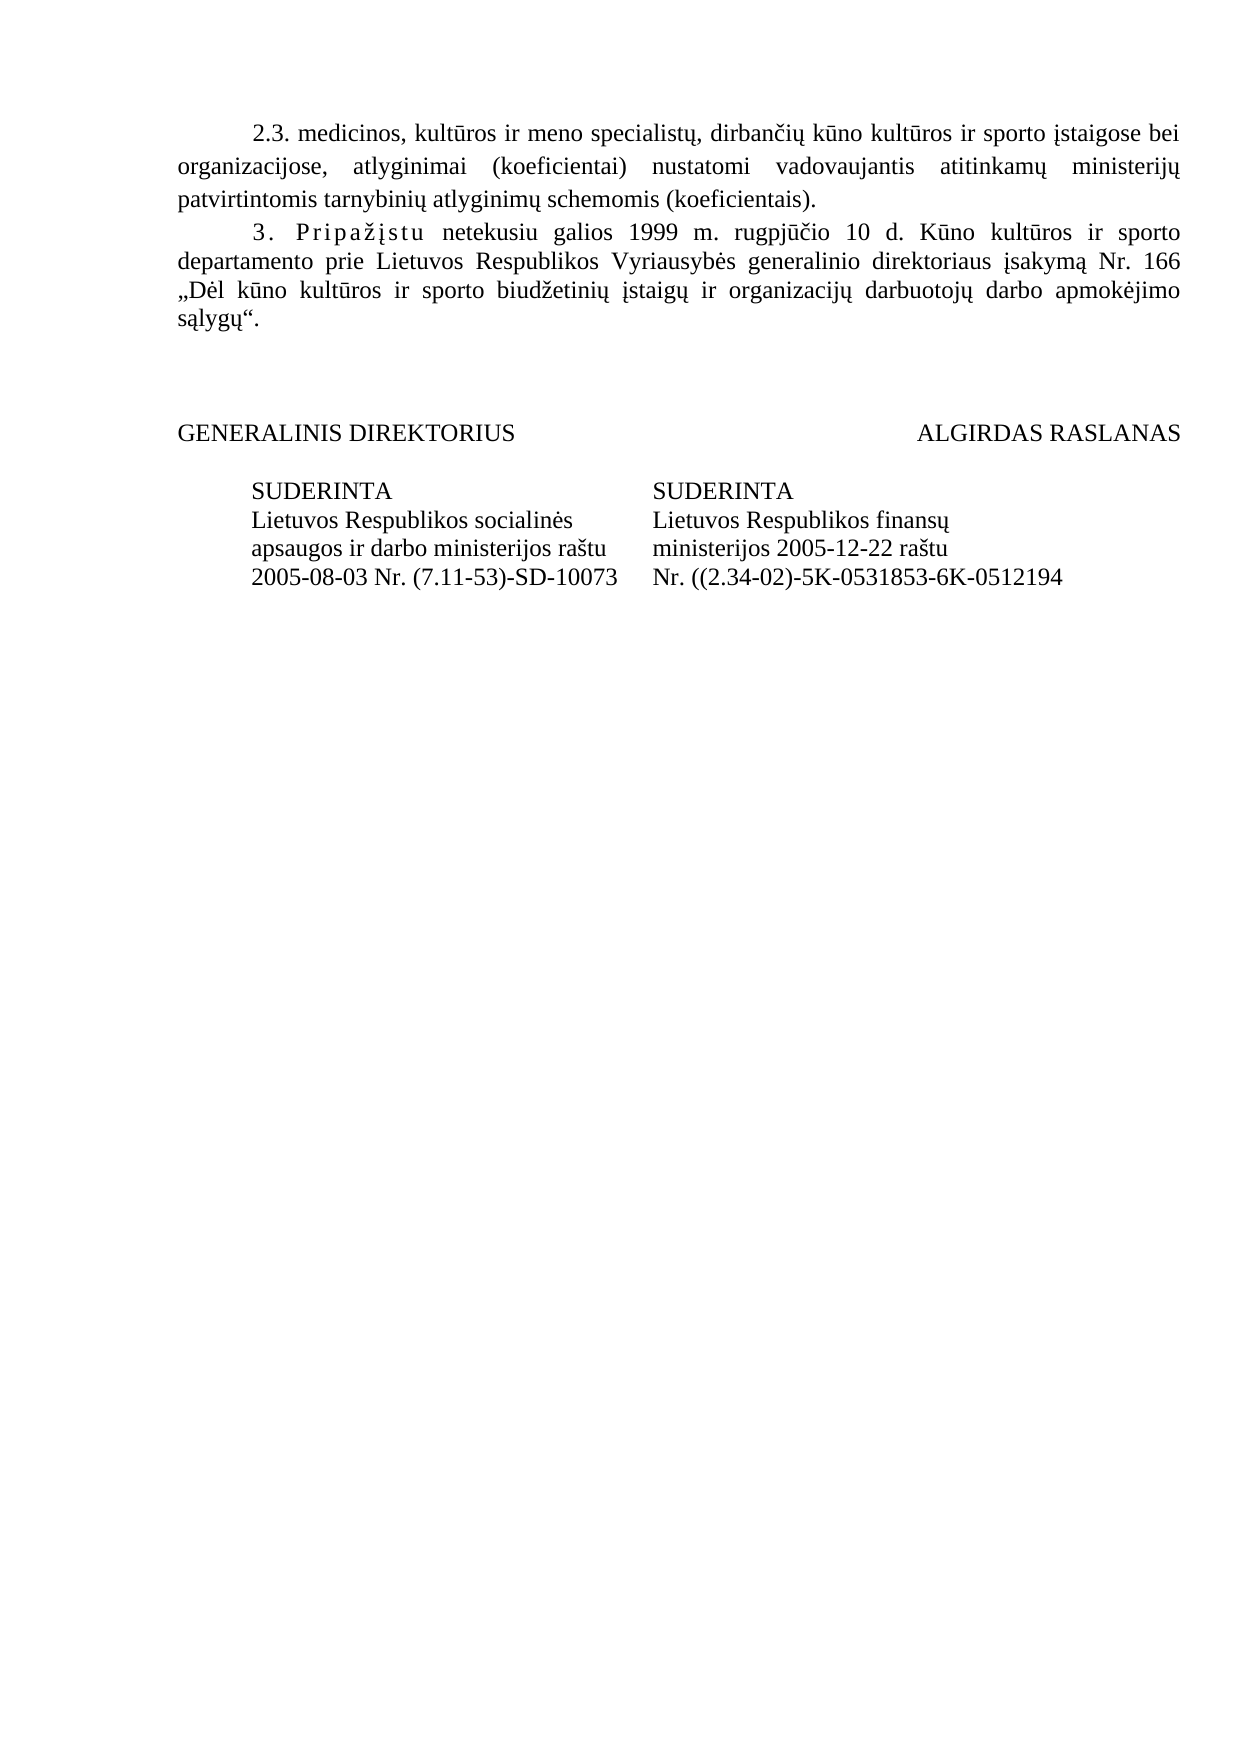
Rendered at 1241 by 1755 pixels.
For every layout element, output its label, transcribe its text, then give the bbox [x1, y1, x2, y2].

text apsaugos ir darbo ministerijos raštu ministerijos 2005-12-22 raštu [177, 533, 1181, 562]
text GENERALINIS DIREKTORIUS ALGIRDAS RASLANAS [177, 418, 1181, 447]
text SUDERINTA SUDERINTA [177, 476, 1181, 505]
text 3. Pripažįstu netekusiu galios 1999 m. rugpjūčio 10 d. Kūno kultūros ir sporto departamento prie Lietuvos Respublikos Vyriausybės generalinio direktoriaus įsakymą Nr. 166 „Dėl kūno kultūros ir sporto biudžetinių įstaigų ir organizacijų darbuotojų darbo apmokėjimo sąlygų“. [177, 217, 1181, 332]
text 2.3. medicinos, kultūros ir meno specialistų, dirbančių kūno kultūros ir sporto įstaigose bei organizacijose, atlyginimai (koeficientai) nustatomi vadovaujantis atitinkamų ministerijų patvirtintomis tarnybinių atlyginimų schemomis (koeficientais). [177, 118, 1181, 213]
text Lietuvos Respublikos socialinės Lietuvos Respublikos finansų [177, 505, 1181, 533]
text 2005-08-03 Nr. (7.11-53)-SD-10073 Nr. ((2.34-02)-5K-0531853-6K-0512194 [177, 562, 1181, 591]
